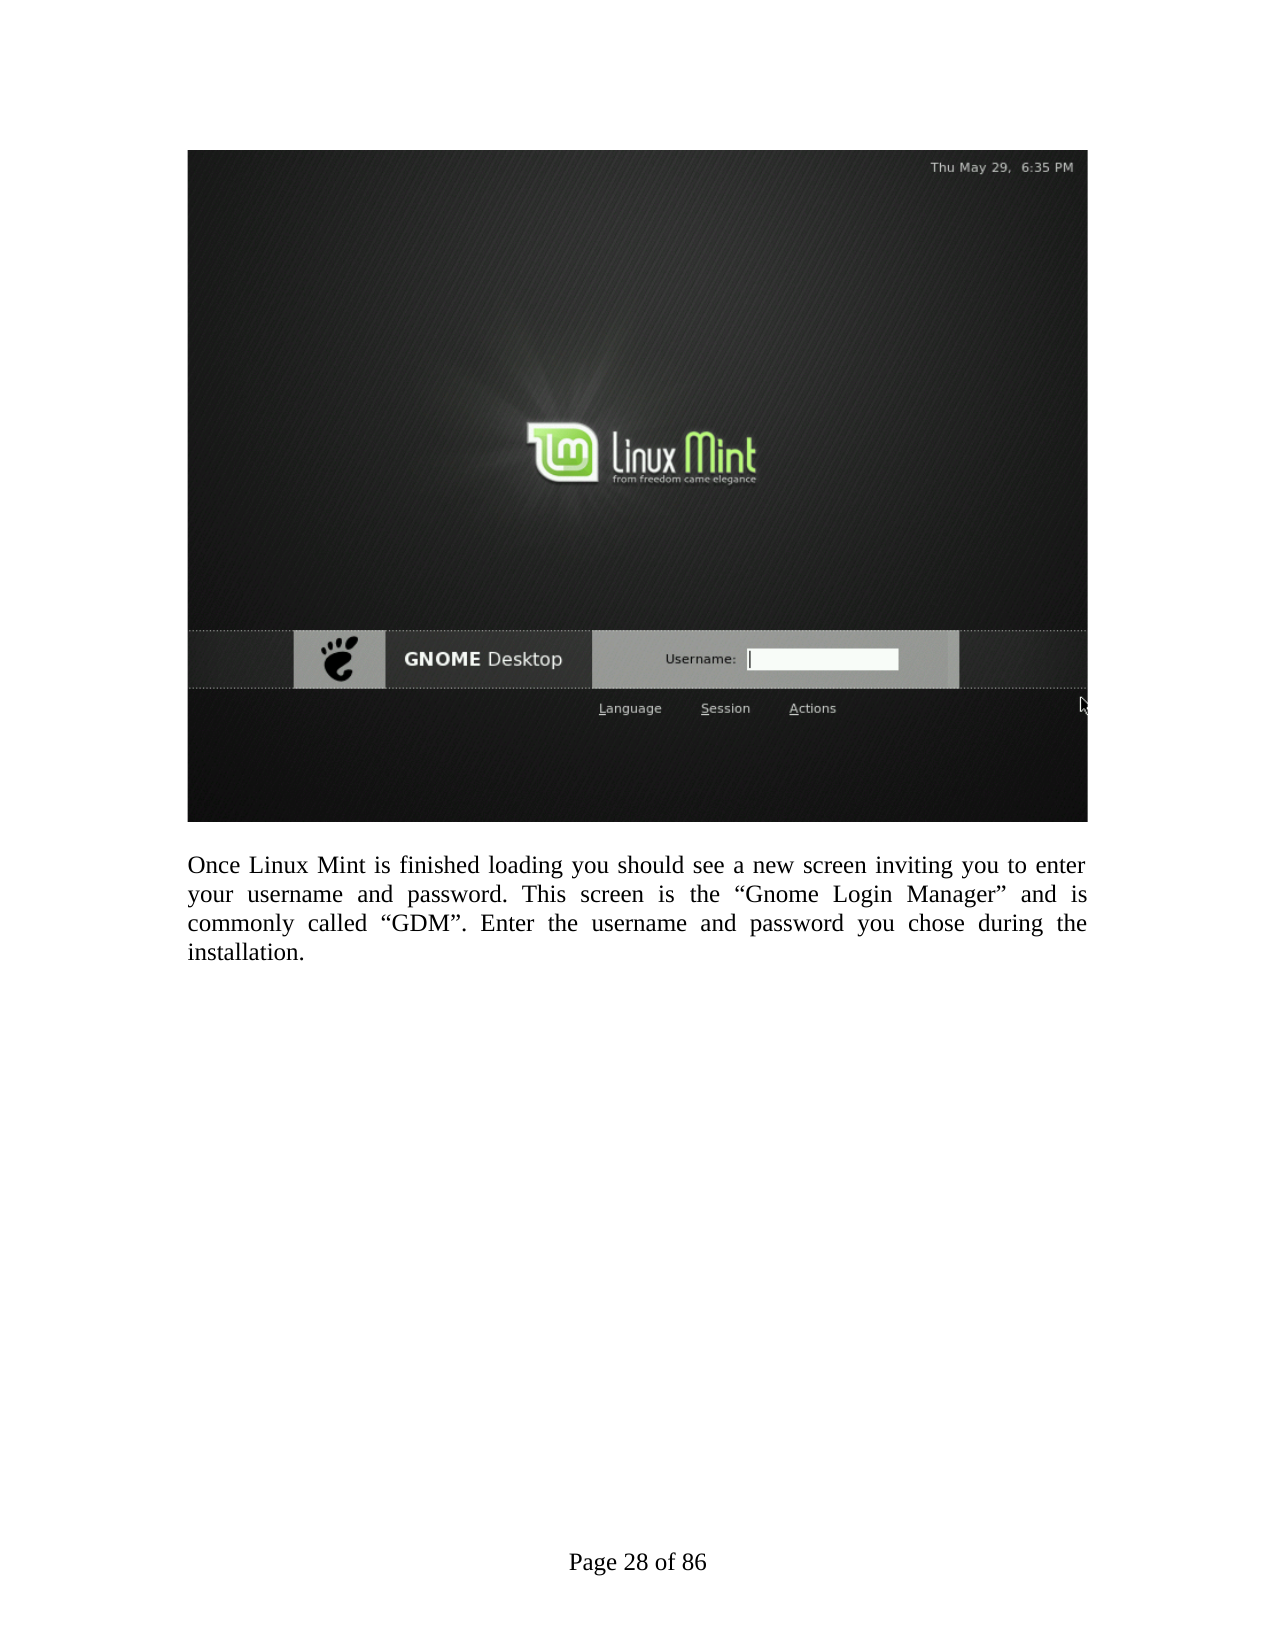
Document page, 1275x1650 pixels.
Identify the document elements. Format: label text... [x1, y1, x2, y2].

picture [187, 150, 1088, 822]
text Once Linux Mint is finished loading you should see a new screen inviting you to enter your username and password. This screen is the “Gnome Login Manager” and is commonly called “GDM”. Enter the username and password you chose during the installation. [187, 851, 1087, 966]
